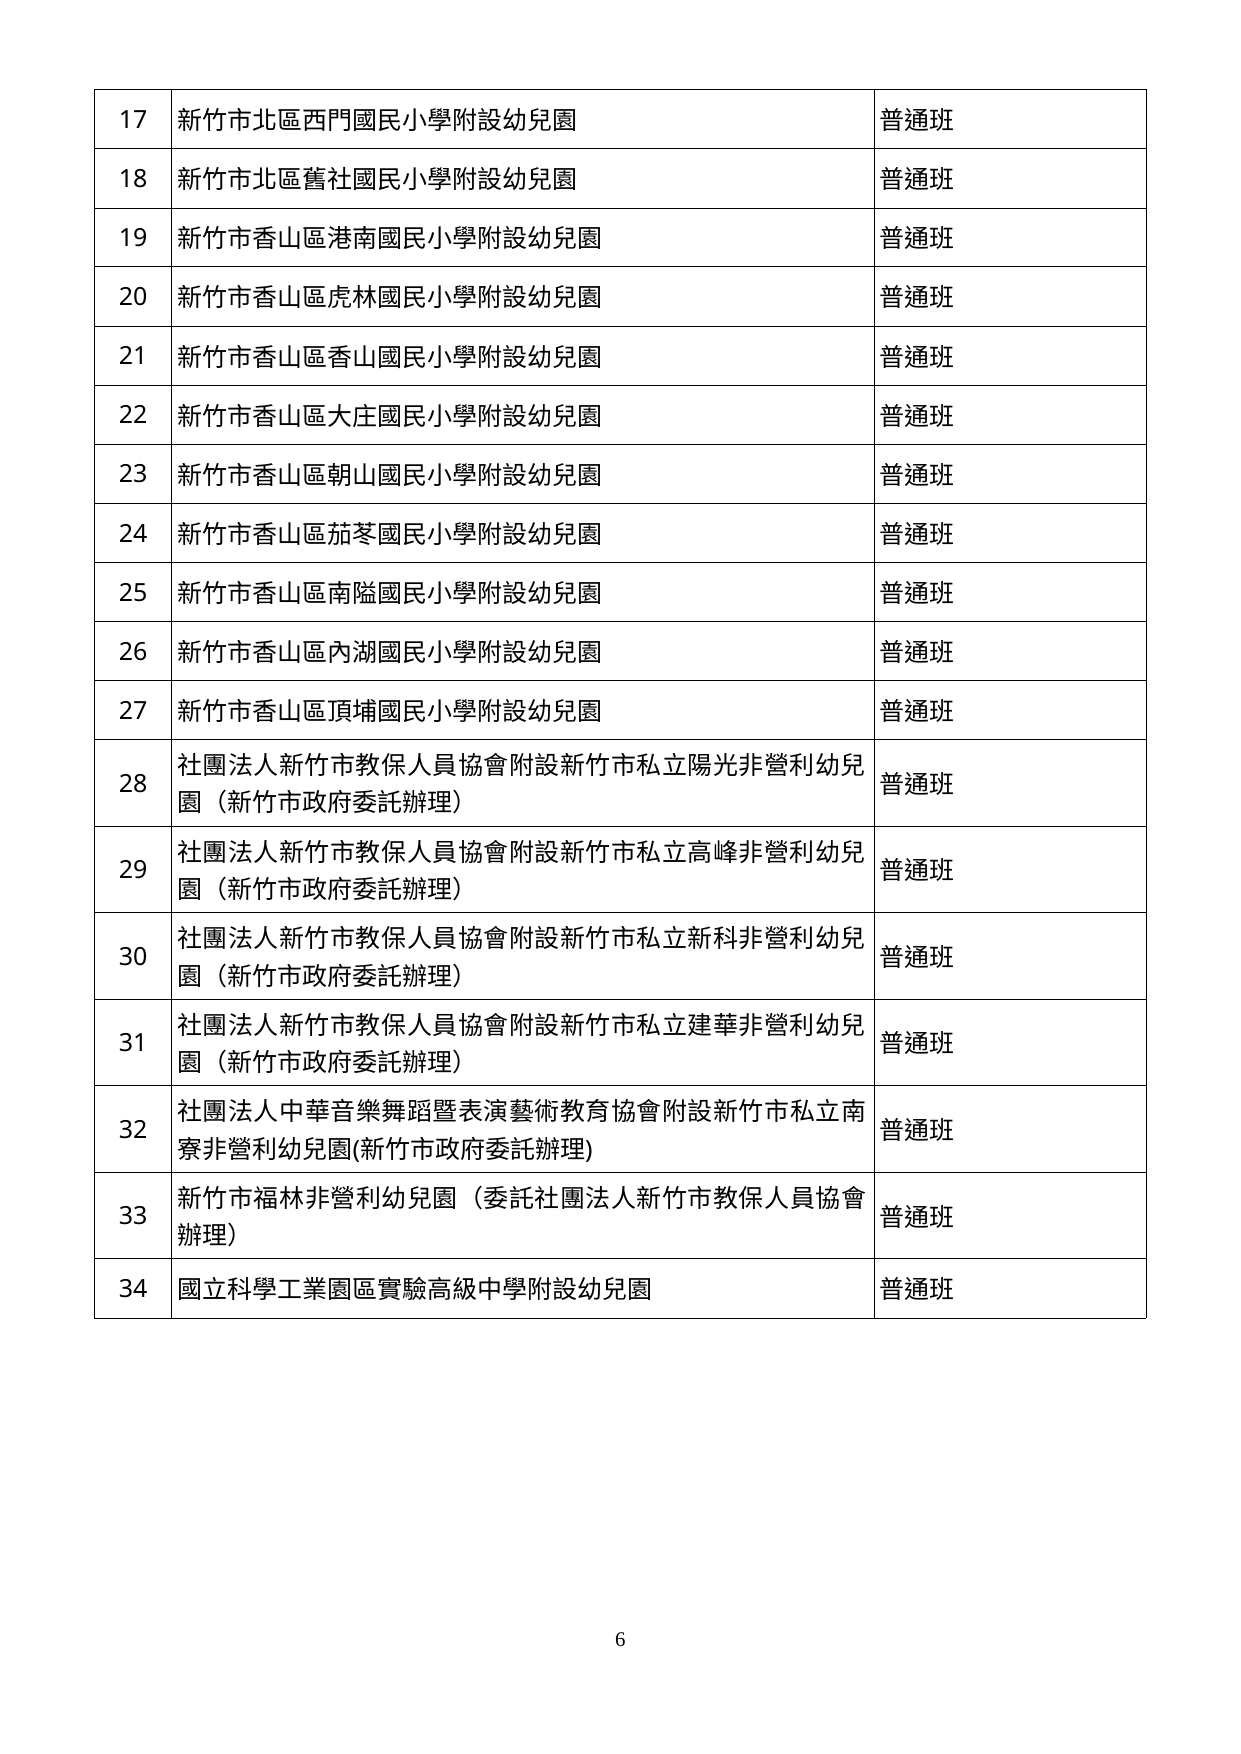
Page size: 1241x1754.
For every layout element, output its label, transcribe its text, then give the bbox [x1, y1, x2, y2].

table_cell 新竹市香山區大庄國民小學附設幼兒園 [172, 386, 874, 444]
table_cell 普通班 [875, 1000, 1146, 1085]
table_cell 31 [95, 1000, 171, 1085]
table_cell 新竹市香山區香山國民小學附設幼兒園 [172, 327, 874, 384]
table_cell 17 [95, 90, 171, 148]
table_cell 普通班 [875, 827, 1146, 912]
table_cell 普通班 [875, 327, 1146, 384]
table_cell 普通班 [875, 1173, 1146, 1258]
table_cell 普通班 [875, 681, 1146, 739]
table_cell 普通班 [875, 913, 1146, 999]
table_cell 29 [95, 827, 171, 912]
table_cell 普通班 [875, 740, 1146, 826]
table_cell 新竹市香山區茄苳國民小學附設幼兒園 [172, 504, 874, 562]
table_cell 普通班 [875, 1086, 1146, 1172]
table_cell 28 [95, 740, 171, 826]
table_cell 社團法人新竹市教保人員協會附設新竹市私立新科非營利幼兒園（新竹市政府委託辦理） [172, 913, 874, 999]
table_cell 新竹市香山區港南國民小學附設幼兒園 [172, 209, 874, 266]
table_cell 普通班 [875, 1259, 1146, 1317]
table_cell 普通班 [875, 149, 1146, 207]
table_cell 新竹市香山區內湖國民小學附設幼兒園 [172, 622, 874, 680]
table_cell 22 [95, 386, 171, 444]
table_cell 18 [95, 149, 171, 207]
table_cell 新竹市香山區虎林國民小學附設幼兒園 [172, 267, 874, 326]
table_cell 24 [95, 504, 171, 562]
table_cell 普通班 [875, 267, 1146, 326]
table_cell 社團法人新竹市教保人員協會附設新竹市私立陽光非營利幼兒園（新竹市政府委託辦理） [172, 740, 874, 826]
table_cell 普通班 [875, 622, 1146, 680]
table_cell 普通班 [875, 209, 1146, 266]
table_cell 普通班 [875, 445, 1146, 503]
table_cell 27 [95, 681, 171, 739]
table_cell 社團法人新竹市教保人員協會附設新竹市私立建華非營利幼兒園（新竹市政府委託辦理） [172, 1000, 874, 1085]
table_cell 21 [95, 327, 171, 384]
table_cell 新竹市北區舊社國民小學附設幼兒園 [172, 149, 874, 207]
table_cell 32 [95, 1086, 171, 1172]
table_cell 新竹市香山區頂埔國民小學附設幼兒園 [172, 681, 874, 739]
table_cell 新竹市北區西門國民小學附設幼兒園 [172, 90, 874, 148]
table_cell 34 [95, 1259, 171, 1317]
table_cell 社團法人新竹市教保人員協會附設新竹市私立高峰非營利幼兒園（新竹市政府委託辦理） [172, 827, 874, 912]
table_cell 25 [95, 563, 171, 621]
table_cell 普通班 [875, 90, 1146, 148]
table_cell 新竹市香山區南隘國民小學附設幼兒園 [172, 563, 874, 621]
table_cell 23 [95, 445, 171, 503]
table_cell 20 [95, 267, 171, 326]
table_cell 普通班 [875, 504, 1146, 562]
table_cell 普通班 [875, 386, 1146, 444]
table_cell 新竹市福林非營利幼兒園（委託社團法人新竹市教保人員協會辦理） [172, 1173, 874, 1258]
table_cell 國立科學工業園區實驗高級中學附設幼兒園 [172, 1259, 874, 1317]
table_cell 30 [95, 913, 171, 999]
table_cell 新竹市香山區朝山國民小學附設幼兒園 [172, 445, 874, 503]
table_cell 普通班 [875, 563, 1146, 621]
table_cell 19 [95, 209, 171, 266]
table_cell 26 [95, 622, 171, 680]
table_cell 33 [95, 1173, 171, 1258]
table_cell 社團法人中華音樂舞蹈暨表演藝術教育協會附設新竹市私立南寮非營利幼兒園(新竹市政府委託辦理) [172, 1086, 874, 1172]
